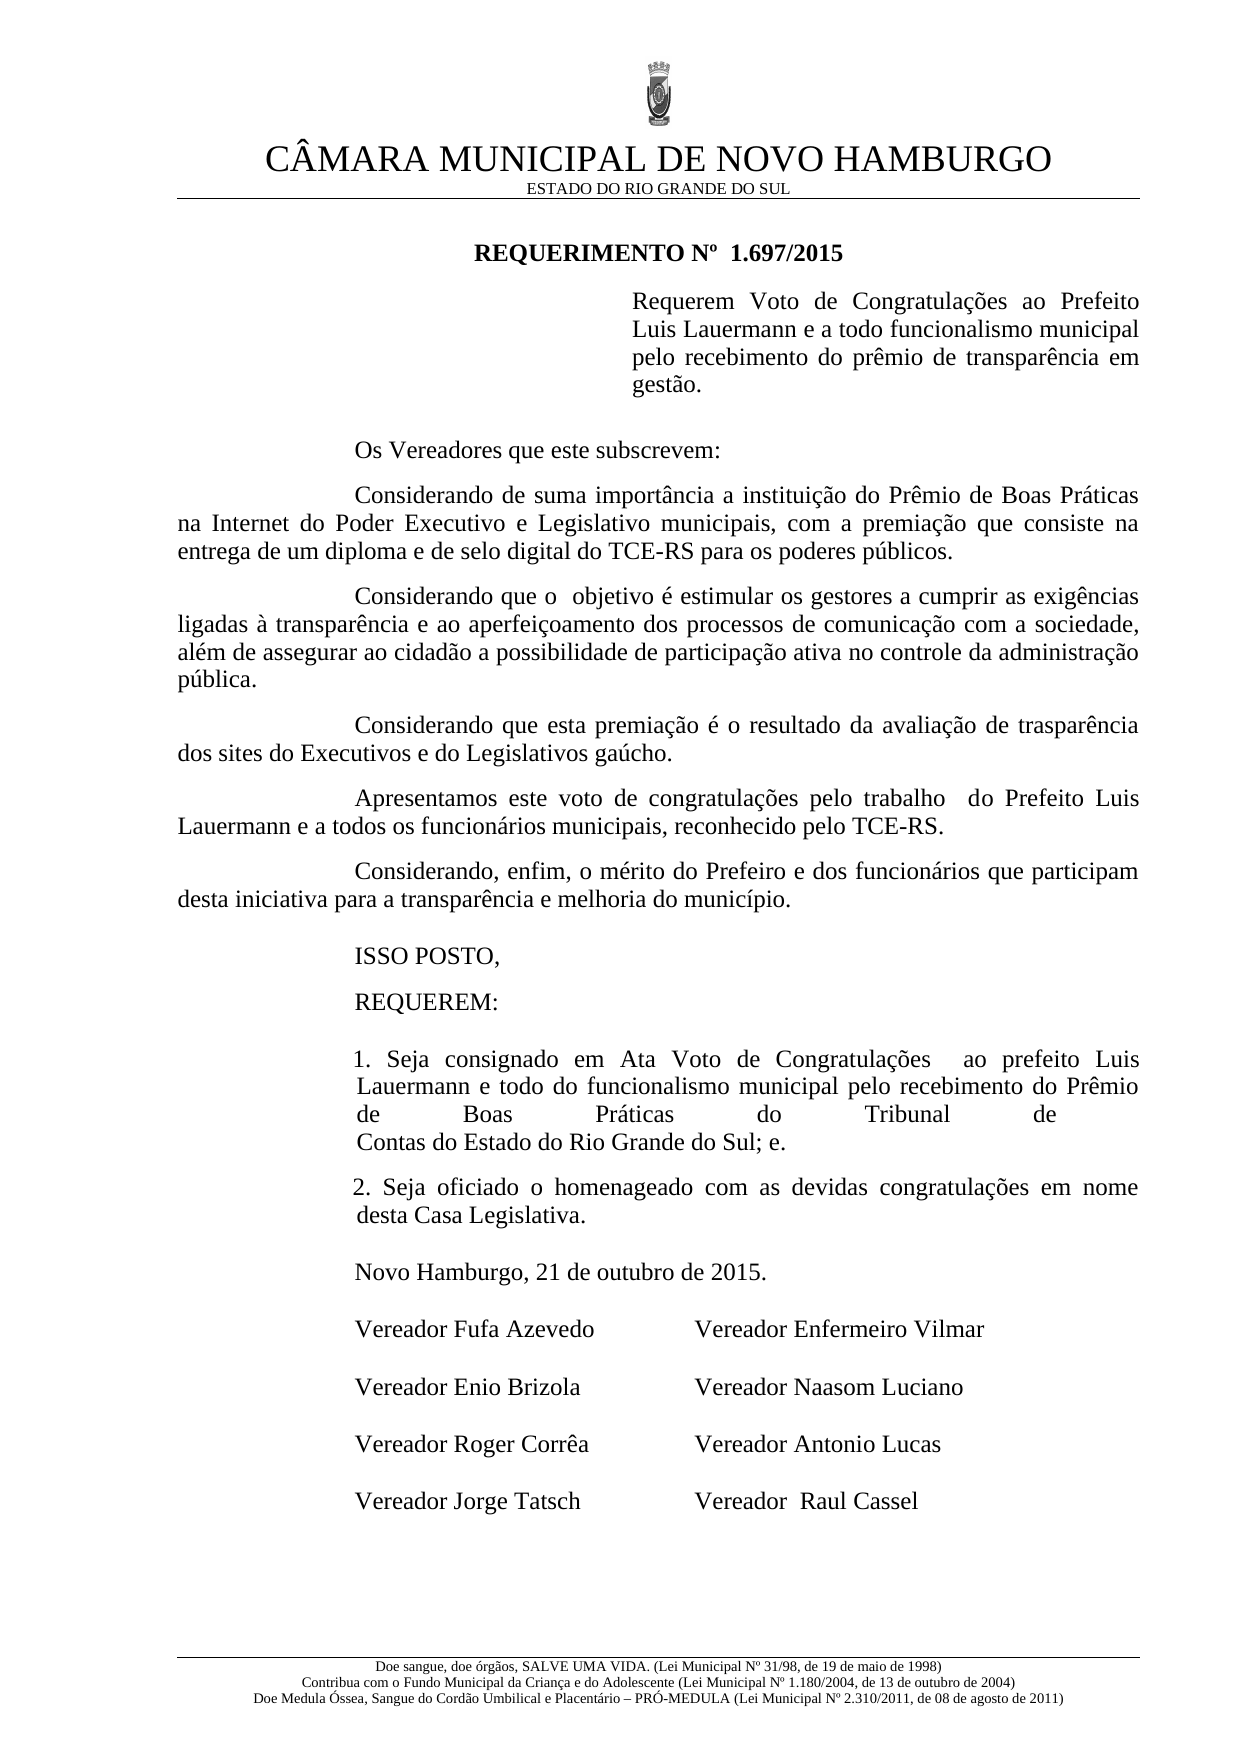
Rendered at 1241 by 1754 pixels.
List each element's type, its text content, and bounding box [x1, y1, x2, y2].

text Vereador Fufa Azevedo Vereador Enfermeiro Vilmar [177, 1315, 1140, 1343]
text Considerando, enfim, o mérito do Prefeiro e dos funcionários que participam desta iniciativa para a transparência e melhoria do município. [177, 857, 1140, 913]
text 2. Seja oficiado o homenageado com as devidas congratulações em nome desta Casa Legislativa. [352, 1173, 1140, 1229]
text Vereador Jorge Tatsch Vereador Raul Cassel [177, 1487, 1140, 1515]
title REQUERIMENTO Nº 1.697/2015 [177, 239, 1140, 266]
text ISSO POSTO, [177, 942, 1140, 970]
text Novo Hamburgo, 21 de outubro de 2015. [177, 1258, 1140, 1286]
text Considerando que esta premiação é o resultado da avaliação de trasparência dos sites do Executivos e do Legislativos gaúcho. [177, 711, 1140, 766]
text REQUEREM: [177, 988, 1140, 1015]
title Requerem Voto de Congratulações ao Prefeito Luis Lauermann e a todo funcionalismo municipal pelo recebimento do prêmio de transparência em gestão. [632, 287, 1140, 398]
text Vereador Roger Corrêa Vereador Antonio Lucas [177, 1430, 1140, 1457]
text Apresentamos este voto de congratulações pelo trabalho do Prefeito Luis Lauermann e a todos os funcionários municipais, reconhecido pelo TCE-RS. [177, 784, 1140, 839]
text 1. Seja consignado em Ata Voto de Congratulações ao prefeito Luis Lauermann e todo do funcionalismo municipal pelo recebimento do Prêmio de Boas Práticas do Tribunal de Contas do Estado do Rio Grande do Sul; e. [352, 1045, 1140, 1156]
text Considerando que o objetivo é estimular os gestores a cumprir as exigências ligadas à transparência e ao aperfeiçoamento dos processos de comunicação com a sociedade, além de assegurar ao cidadão a possibilidade de participação ativa no controle da administração pública. [177, 582, 1140, 693]
text Os Vereadores que este subscrevem: [177, 436, 1140, 464]
text Considerando de suma importância a instituição do Prêmio de Boas Práticas na Internet do Poder Executivo e Legislativo municipais, com a premiação que consiste na entrega de um diploma e de selo digital do TCE-RS para os poderes públicos. [177, 482, 1140, 565]
text Vereador Enio Brizola Vereador Naasom Luciano [177, 1373, 1140, 1400]
